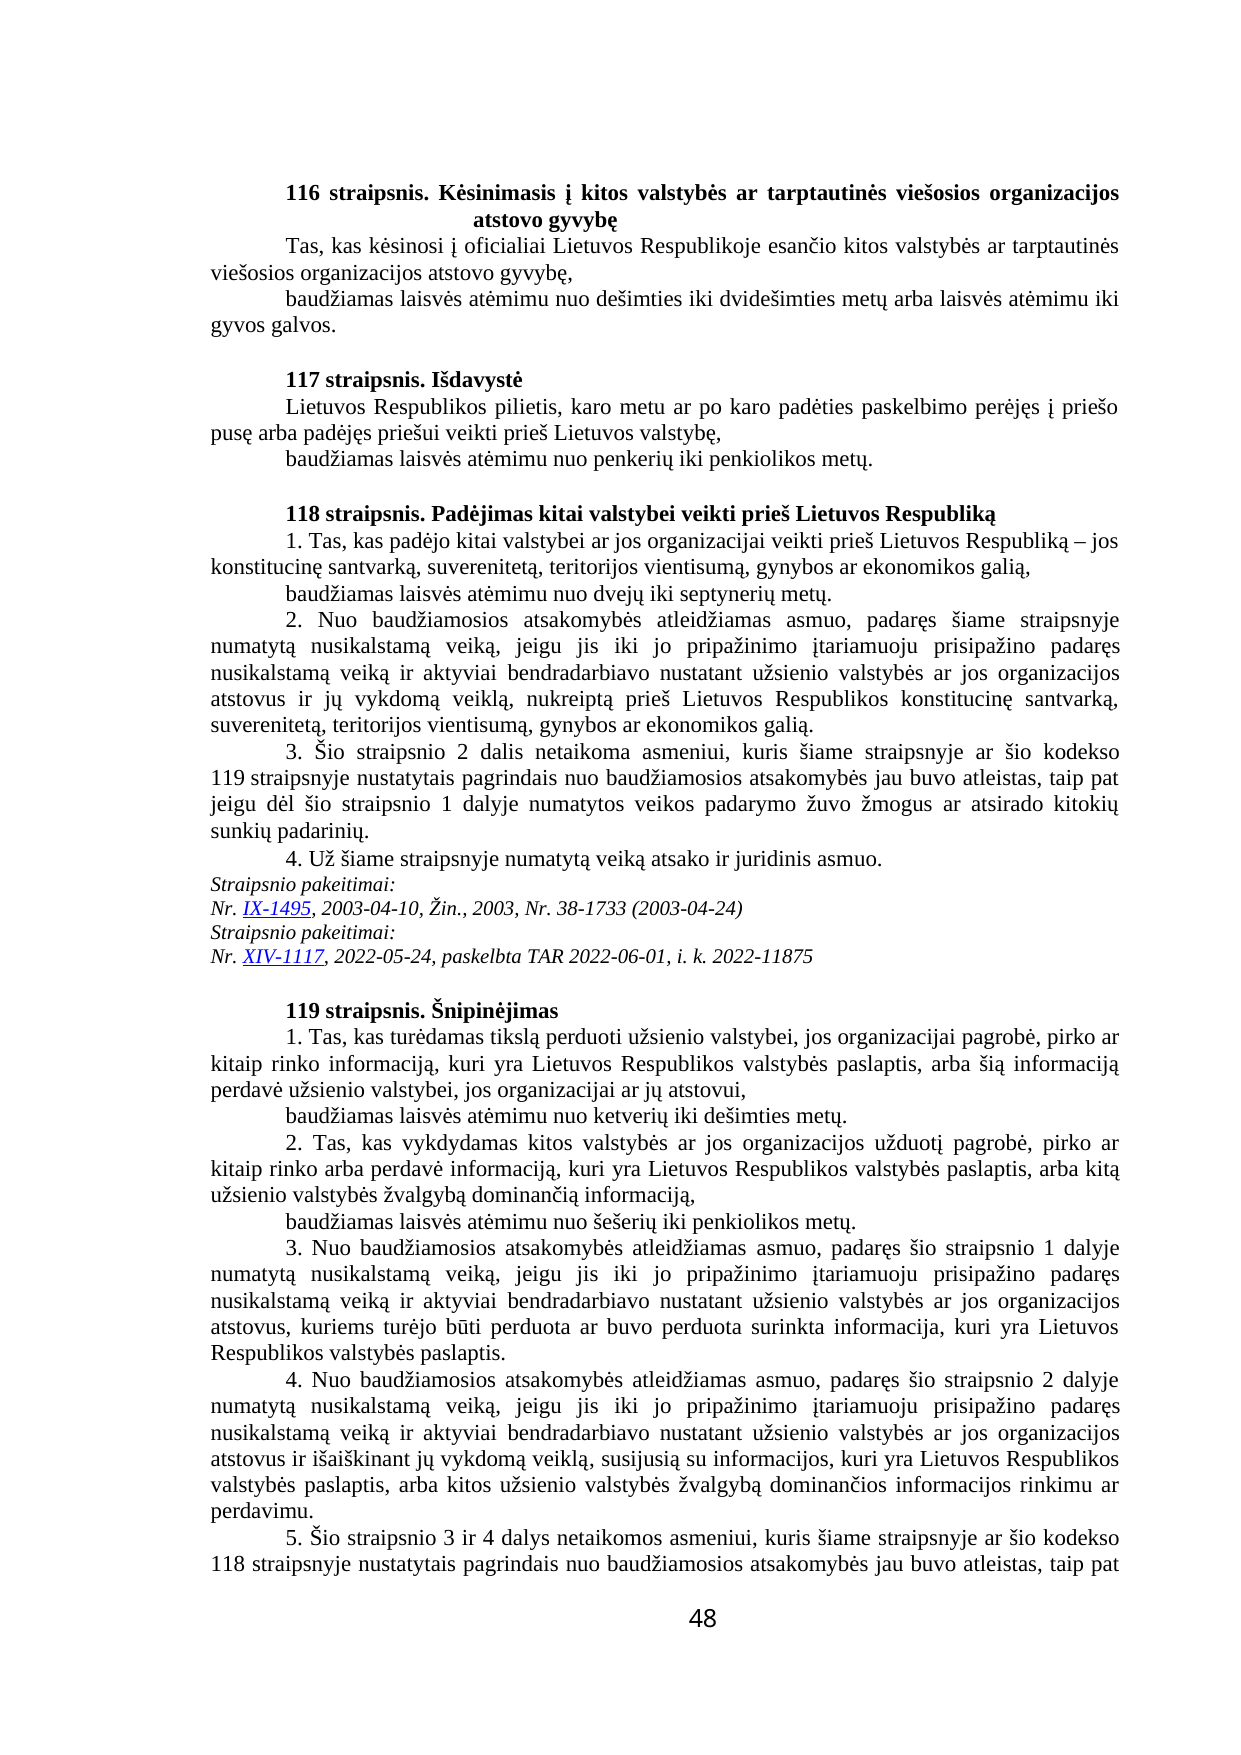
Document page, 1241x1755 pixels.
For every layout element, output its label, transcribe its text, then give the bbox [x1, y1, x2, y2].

text Nr. XIV-1117, 2022-05-24, paskelbta TAR 2022-06-01, i. k. 2022-11875 [210, 944, 1120, 968]
text 1. Tas, kas turėdamas tikslą perduoti užsienio valstybei, jos organizacijai pagrobė, pirko ar kitaip rinko informaciją, kuri yra Lietuvos Respublikos valstybės paslaptis, arba šią informaciją perdavė užsienio valstybei, jos organizacijai ar jų atstovui, [210, 1023, 1120, 1102]
text 1. Tas, kas padėjo kitai valstybei ar jos organizacijai veikti prieš Lietuvos Respubliką – jos konstitucinę santvarką, suverenitetą, teritorijos vientisumą, gynybos ar ekonomikos galią, [210, 527, 1120, 579]
text baudžiamas laisvės atėmimu nuo ketverių iki dešimties metų. [210, 1102, 1120, 1129]
text 2. Tas, kas vykdydamas kitos valstybės ar jos organizacijos užduotį pagrobė, pirko ar kitaip rinko arba perdavė informaciją, kuri yra Lietuvos Respublikos valstybės paslaptis, arba kitą užsienio valstybės žvalgybą dominančią informaciją, [210, 1129, 1120, 1208]
text 2. Nuo baudžiamosios atsakomybės atleidžiamas asmuo, padaręs šiame straipsnyje numatytą nusikalstamą veiką, jeigu jis iki jo pripažinimo įtariamuoju prisipažino padaręs nusikalstamą veiką ir aktyviai bendradarbiavo nustatant užsienio valstybės ar jos organizacijos atstovus ir jų vykdomą veiklą, nukreiptą prieš Lietuvos Respublikos konstitucinę santvarką, suverenitetą, teritorijos vientisumą, gynybos ar ekonomikos galią. [210, 606, 1120, 738]
text 4. Nuo baudžiamosios atsakomybės atleidžiamas asmuo, padaręs šio straipsnio 2 dalyje numatytą nusikalstamą veiką, jeigu jis iki jo pripažinimo įtariamuoju prisipažino padaręs nusikalstamą veiką ir aktyviai bendradarbiavo nustatant užsienio valstybės ar jos organizacijos atstovus ir išaiškinant jų vykdomą veiklą, susijusią su informacijos, kuri yra Lietuvos Respublikos valstybės paslaptis, arba kitos užsienio valstybės žvalgybą dominančios informacijos rinkimu ar perdavimu. [210, 1366, 1120, 1524]
text Straipsnio pakeitimai: [210, 920, 1120, 944]
text 5. Šio straipsnio 3 ir 4 dalys netaikomos asmeniui, kuris šiame straipsnyje ar šio kodekso 118 straipsnyje nustatytais pagrindais nuo baudžiamosios atsakomybės jau buvo atleistas, taip pat [210, 1524, 1120, 1577]
text baudžiamas laisvės atėmimu nuo penkerių iki penkiolikos metų. [210, 445, 1120, 472]
text baudžiamas laisvės atėmimu nuo dešimties iki dvidešimties metų arba laisvės atėmimu iki gyvos galvos. [210, 285, 1120, 338]
text baudžiamas laisvės atėmimu nuo dvejų iki septynerių metų. [210, 579, 1120, 606]
text 117 straipsnis. Išdavystė [210, 366, 1120, 393]
text baudžiamas laisvės atėmimu nuo šešerių iki penkiolikos metų. [210, 1208, 1120, 1234]
text 3. Šio straipsnio 2 dalis netaikoma asmeniui, kuris šiame straipsnyje ar šio kodekso 119 straipsnyje nustatytais pagrindais nuo baudžiamosios atsakomybės jau buvo atleistas, taip pat jeigu dėl šio straipsnio 1 dalyje numatytos veikos padarymo žuvo žmogus ar atsirado kitokių sunkių padarinių. [210, 738, 1120, 843]
text 4. Už šiame straipsnyje numatytą veiką atsako ir juridinis asmuo. [210, 843, 1120, 872]
text 3. Nuo baudžiamosios atsakomybės atleidžiamas asmuo, padaręs šio straipsnio 1 dalyje numatytą nusikalstamą veiką, jeigu jis iki jo pripažinimo įtariamuoju prisipažino padaręs nusikalstamą veiką ir aktyviai bendradarbiavo nustatant užsienio valstybės ar jos organizacijos atstovus, kuriems turėjo būti perduota ar buvo perduota surinkta informacija, kuri yra Lietuvos Respublikos valstybės paslaptis. [210, 1234, 1120, 1366]
text Lietuvos Respublikos pilietis, karo metu ar po karo padėties paskelbimo perėjęs į priešo pusę arba padėjęs priešui veikti prieš Lietuvos valstybę, [210, 393, 1120, 445]
text Tas, kas kėsinosi į oficialiai Lietuvos Respublikoje esančio kitos valstybės ar tarptautinės viešosios organizacijos atstovo gyvybę, [210, 232, 1120, 285]
text 119 straipsnis. Šnipinėjimas [210, 997, 1120, 1023]
text 116 straipsnis. Kėsinimasis į kitos valstybės ar tarptautinės viešosios organizacijos atstovo gyvybę [285, 179, 1120, 232]
text Straipsnio pakeitimai: [210, 872, 1120, 896]
text 118 straipsnis. Padėjimas kitai valstybei veikti prieš Lietuvos Respubliką [210, 501, 1120, 527]
text Nr. IX-1495, 2003-04-10, Žin., 2003, Nr. 38-1733 (2003-04-24) [210, 896, 1120, 920]
